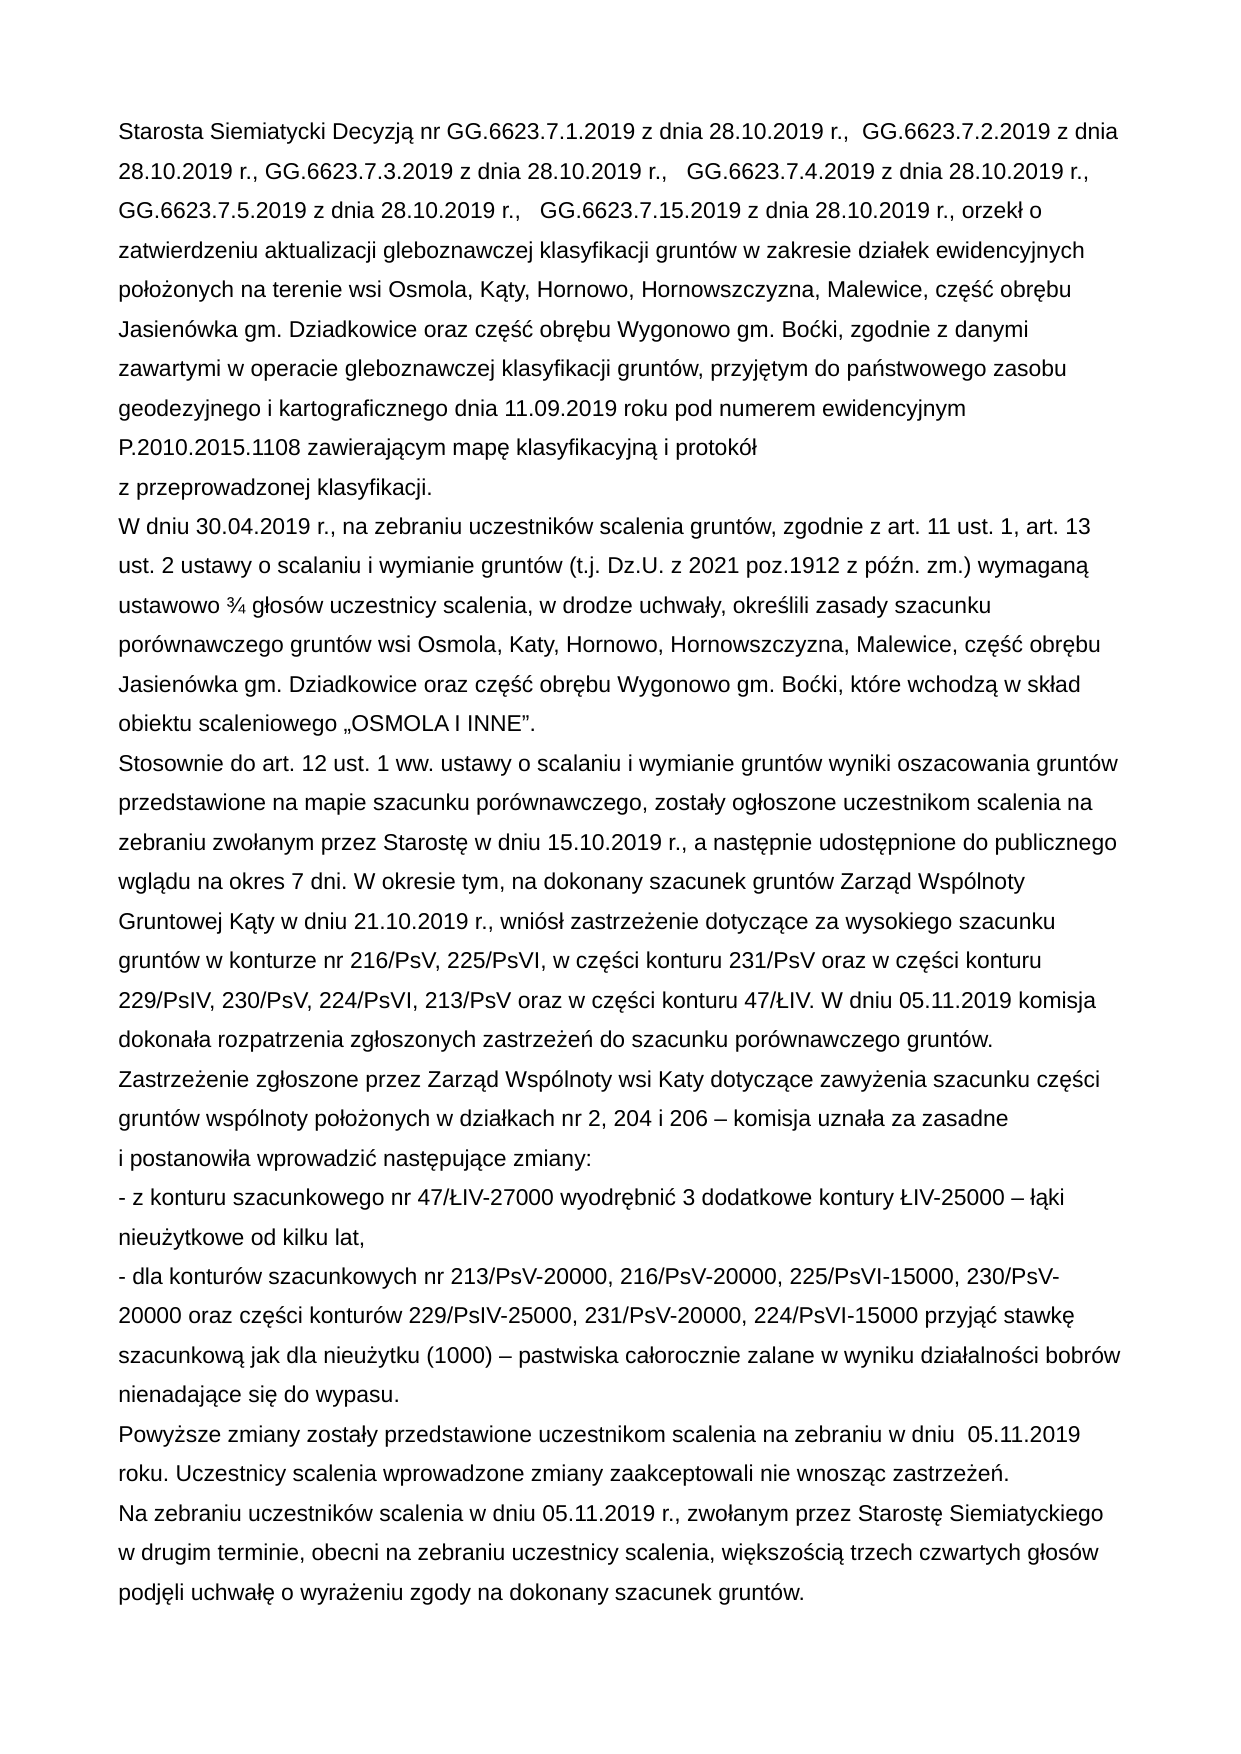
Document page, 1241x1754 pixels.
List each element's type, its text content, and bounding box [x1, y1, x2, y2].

text z przeprowadzonej klasyfikacji. [118, 473, 1122, 500]
text Powyższe zmiany zostały przedstawione uczestnikom scalenia na zebraniu w dniu 05.11.2019 roku. Uczestnicy scalenia wprowadzone zmiany zaakceptowali nie wnosząc zastrzeżeń. [118, 1421, 1122, 1487]
text W dniu 30.04.2019 r., na zebraniu uczestników scalenia gruntów, zgodnie z art. 11 ust. 1, art. 13 ust. 2 ustawy o scalaniu i wymianie gruntów (t.j. Dz.U. z 2021 poz.1912 z późn. zm.) wymaganą ustawowo ¾ głosów uczestnicy scalenia, w drodze uchwały, określili zasady szacunku porównawczego gruntów wsi Osmola, Katy, Hornowo, Hornowszczyzna, Malewice, część obrębu Jasienówka gm. Dziadkowice oraz część obrębu Wygonowo gm. Boćki, które wchodzą w skład obiektu scaleniowego „OSMOLA I INNE”. [118, 513, 1122, 737]
text - z konturu szacunkowego nr 47/ŁIV-27000 wyodrębnić 3 dodatkowe kontury ŁIV-25000 – łąki nieużytkowe od kilku lat, [118, 1184, 1122, 1250]
text Starosta Siemiatycki Decyzją nr GG.6623.7.1.2019 z dnia 28.10.2019 r., GG.6623.7.2.2019 z dnia 28.10.2019 r., GG.6623.7.3.2019 z dnia 28.10.2019 r., GG.6623.7.4.2019 z dnia 28.10.2019 r., GG.6623.7.5.2019 z dnia 28.10.2019 r., GG.6623.7.15.2019 z dnia 28.10.2019 r., orzekł o zatwierdzeniu aktualizacji gleboznawczej klasyfikacji gruntów w zakresie działek ewidencyjnych położonych na terenie wsi Osmola, Kąty, Hornowo, Hornowszczyzna, Malewice, część obrębu Jasienówka gm. Dziadkowice oraz część obrębu Wygonowo gm. Boćki, zgodnie z danymi zawartymi w operacie gleboznawczej klasyfikacji gruntów, przyjętym do państwowego zasobu geodezyjnego i kartograficznego dnia 11.09.2019 roku pod numerem ewidencyjnym P.2010.2015.1108 zawierającym mapę klasyfikacyjną i protokół [118, 118, 1122, 460]
text Stosownie do art. 12 ust. 1 ww. ustawy o scalaniu i wymianie gruntów wyniki oszacowania gruntów przedstawione na mapie szacunku porównawczego, zostały ogłoszone uczestnikom scalenia na zebraniu zwołanym przez Starostę w dniu 15.10.2019 r., a następnie udostępnione do publicznego wglądu na okres 7 dni. W okresie tym, na dokonany szacunek gruntów Zarząd Wspólnoty Gruntowej Kąty w dniu 21.10.2019 r., wniósł zastrzeżenie dotyczące za wysokiego szacunku gruntów w konturze nr 216/PsV, 225/PsVI, w części konturu 231/PsV oraz w części konturu 229/PsIV, 230/PsV, 224/PsVI, 213/PsV oraz w części konturu 47/ŁIV. W dniu 05.11.2019 komisja dokonała rozpatrzenia zgłoszonych zastrzeżeń do szacunku porównawczego gruntów. Zastrzeżenie zgłoszone przez Zarząd Wspólnoty wsi Katy dotyczące zawyżenia szacunku części gruntów wspólnoty położonych w działkach nr 2, 204 i 206 – komisja uznała za zasadne [118, 750, 1122, 1131]
text i postanowiła wprowadzić następujące zmiany: [118, 1144, 1122, 1171]
text Na zebraniu uczestników scalenia w dniu 05.11.2019 r., zwołanym przez Starostę Siemiatyckiego w drugim terminie, obecni na zebraniu uczestnicy scalenia, większością trzech czwartych głosów podjęli uchwałę o wyrażeniu zgody na dokonany szacunek gruntów. [118, 1500, 1122, 1605]
text - dla konturów szacunkowych nr 213/PsV-20000, 216/PsV-20000, 225/PsVI-15000, 230/PsV-20000 oraz części konturów 229/PsIV-25000, 231/PsV-20000, 224/PsVI-15000 przyjąć stawkę szacunkową jak dla nieużytku (1000) – pastwiska całorocznie zalane w wyniku działalności bobrów nienadające się do wypasu. [118, 1263, 1122, 1408]
